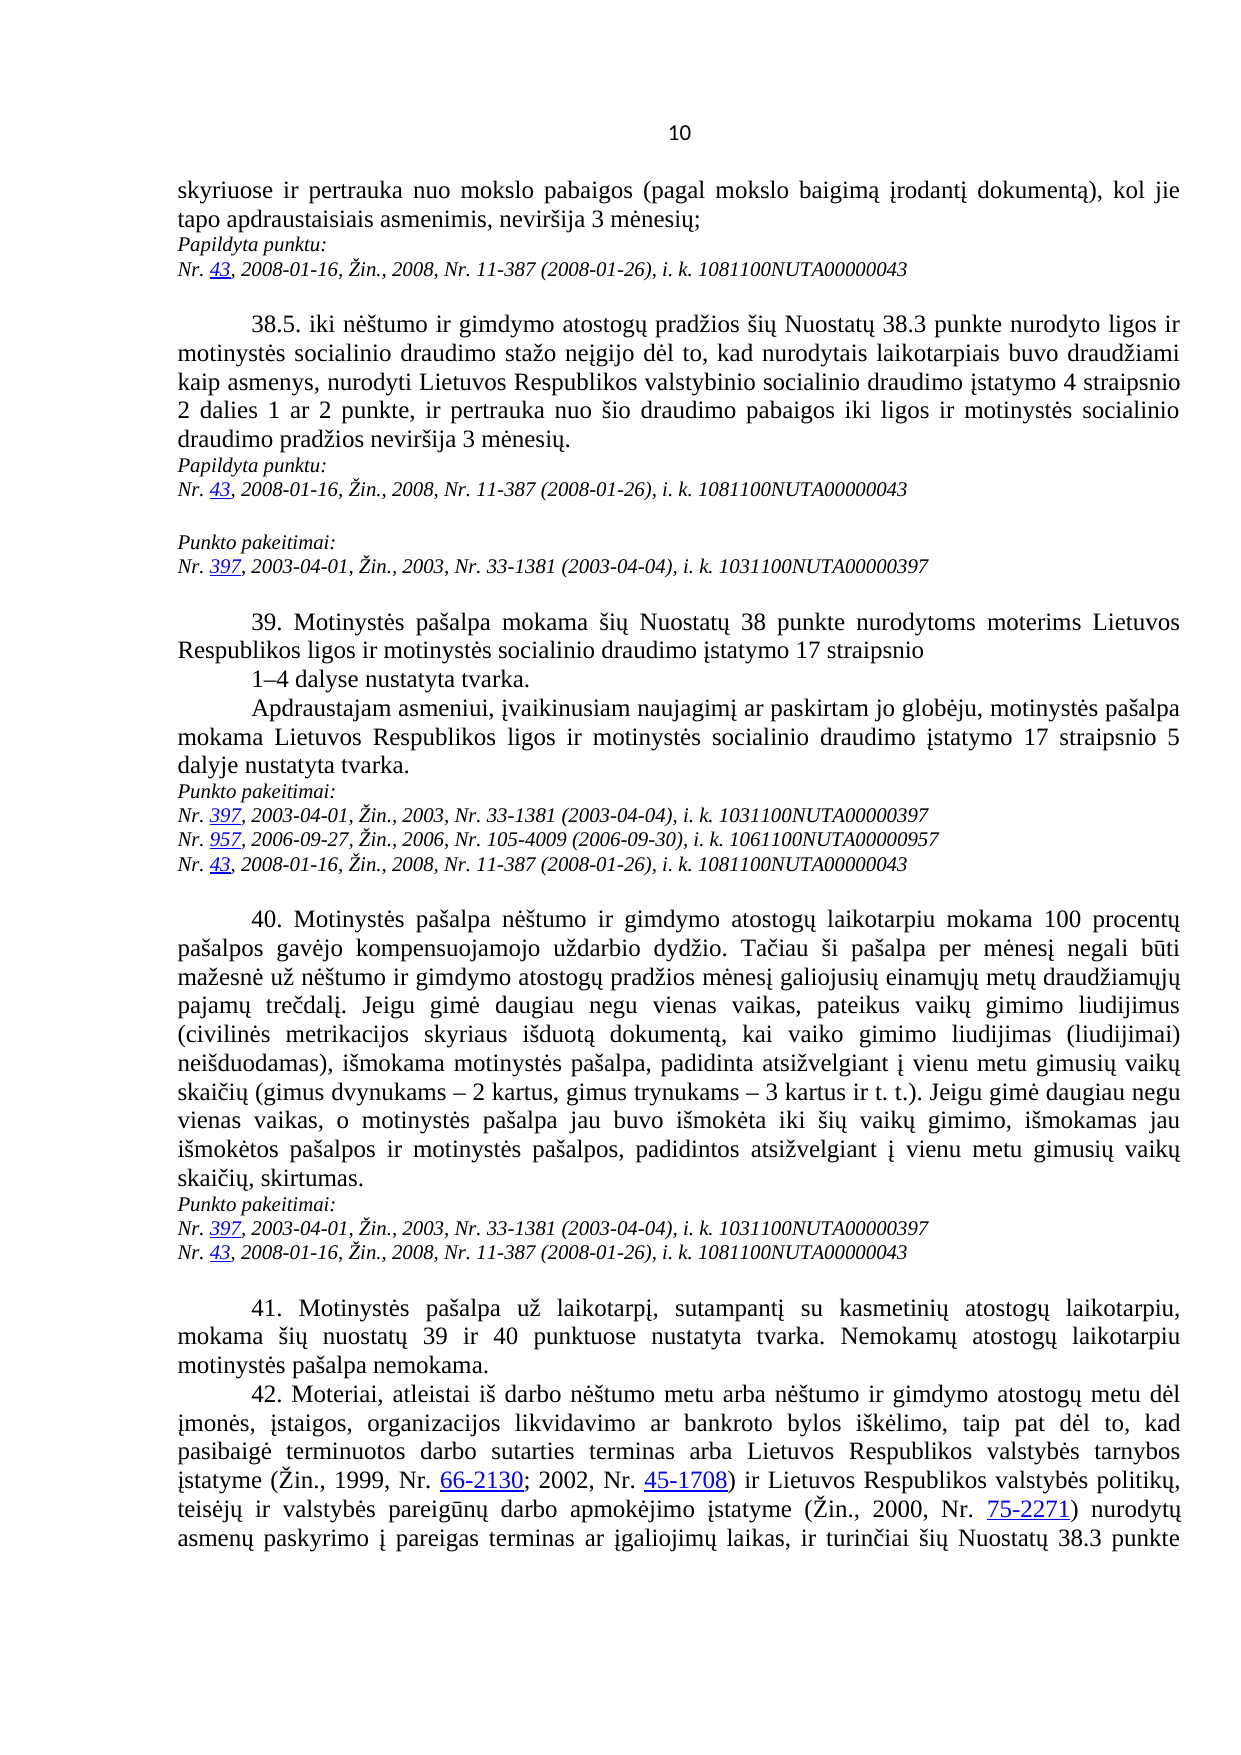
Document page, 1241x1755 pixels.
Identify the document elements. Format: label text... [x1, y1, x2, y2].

text 1–4 dalyse nustatyta tvarka. [177, 664, 1181, 693]
text Nr. 43, 2008-01-16, Žin., 2008, Nr. 11-387 (2008-01-26), i. k. 1081100NUTA00000043 [177, 477, 1181, 501]
text Nr. 43, 2008-01-16, Žin., 2008, Nr. 11-387 (2008-01-26), i. k. 1081100NUTA00000043 [177, 1240, 1181, 1264]
text Papildyta punktu: [177, 453, 1181, 477]
text 38.5. iki nėštumo ir gimdymo atostogų pradžios šių Nuostatų 38.3 punkte nurodyto ligos ir motinystės socialinio draudimo stažo neįgijo dėl to, kad nurodytais laikotarpiais buvo draudžiami kaip asmenys, nurodyti Lietuvos Respublikos valstybinio socialinio draudimo įstatymo 4 straipsnio 2 dalies 1 ar 2 punkte, ir pertrauka nuo šio draudimo pabaigos iki ligos ir motinystės socialinio draudimo pradžios neviršija 3 mėnesių. [177, 309, 1181, 453]
text Punkto pakeitimai: [177, 530, 1181, 554]
text Nr. 43, 2008-01-16, Žin., 2008, Nr. 11-387 (2008-01-26), i. k. 1081100NUTA00000043 [177, 256, 1181, 281]
text Apdraustajam asmeniui, įvaikinusiam naujagimį ar paskirtam jo globėju, motinystės pašalpa mokama Lietuvos Respublikos ligos ir motinystės socialinio draudimo įstatymo 17 straipsnio 5 dalyje nustatyta tvarka. [177, 693, 1181, 779]
text Nr. 397, 2003-04-01, Žin., 2003, Nr. 33-1381 (2003-04-04), i. k. 1031100NUTA00000397 [177, 554, 1181, 578]
text Punkto pakeitimai: [177, 779, 1181, 803]
text Nr. 957, 2006-09-27, Žin., 2006, Nr. 105-4009 (2006-09-30), i. k. 1061100NUTA00000957 [177, 827, 1181, 851]
text skyriuose ir pertrauka nuo mokslo pabaigos (pagal mokslo baigimą įrodantį dokumentą), kol jie tapo apdraustaisiais asmenimis, neviršija 3 mėnesių; [177, 175, 1181, 232]
text Nr. 397, 2003-04-01, Žin., 2003, Nr. 33-1381 (2003-04-04), i. k. 1031100NUTA00000397 [177, 803, 1181, 827]
text Nr. 43, 2008-01-16, Žin., 2008, Nr. 11-387 (2008-01-26), i. k. 1081100NUTA00000043 [177, 851, 1181, 876]
text 39. Motinystės pašalpa mokama šių Nuostatų 38 punkte nurodytoms moterims Lietuvos Respublikos ligos ir motinystės socialinio draudimo įstatymo 17 straipsnio [177, 607, 1181, 664]
text Punkto pakeitimai: [177, 1192, 1181, 1216]
text Nr. 397, 2003-04-01, Žin., 2003, Nr. 33-1381 (2003-04-04), i. k. 1031100NUTA00000397 [177, 1216, 1181, 1240]
text 42. Moteriai, atleistai iš darbo nėštumo metu arba nėštumo ir gimdymo atostogų metu dėl įmonės, įstaigos, organizacijos likvidavimo ar bankroto bylos iškėlimo, taip pat dėl to, kad pasibaigė terminuotos darbo sutarties terminas arba Lietuvos Respublikos valstybės tarnybos įstatyme (Žin., 1999, Nr. 66-2130; 2002, Nr. 45-1708) ir Lietuvos Respublikos valstybės politikų, teisėjų ir valstybės pareigūnų darbo apmokėjimo įstatyme (Žin., 2000, Nr. 75-2271) nurodytų asmenų paskyrimo į pareigas terminas ar įgaliojimų laikas, ir turinčiai šių Nuostatų 38.3 punkte [177, 1379, 1181, 1551]
text 41. Motinystės pašalpa už laikotarpį, sutampantį su kasmetinių atostogų laikotarpiu, mokama šių nuostatų 39 ir 40 punktuose nustatyta tvarka. Nemokamų atostogų laikotarpiu motinystės pašalpa nemokama. [177, 1293, 1181, 1379]
text Papildyta punktu: [177, 232, 1181, 256]
text 40. Motinystės pašalpa nėštumo ir gimdymo atostogų laikotarpiu mokama 100 procentų pašalpos gavėjo kompensuojamojo uždarbio dydžio. Tačiau ši pašalpa per mėnesį negali būti mažesnė už nėštumo ir gimdymo atostogų pradžios mėnesį galiojusių einamųjų metų draudžiamųjų pajamų trečdalį. Jeigu gimė daugiau negu vienas vaikas, pateikus vaikų gimimo liudijimus (civilinės metrikacijos skyriaus išduotą dokumentą, kai vaiko gimimo liudijimas (liudijimai) neišduodamas), išmokama motinystės pašalpa, padidinta atsižvelgiant į vienu metu gimusių vaikų skaičių (gimus dvynukams – 2 kartus, gimus trynukams – 3 kartus ir t. t.). Jeigu gimė daugiau negu vienas vaikas, o motinystės pašalpa jau buvo išmokėta iki šių vaikų gimimo, išmokamas jau išmokėtos pašalpos ir motinystės pašalpos, padidintos atsižvelgiant į vienu metu gimusių vaikų skaičių, skirtumas. [177, 904, 1181, 1192]
